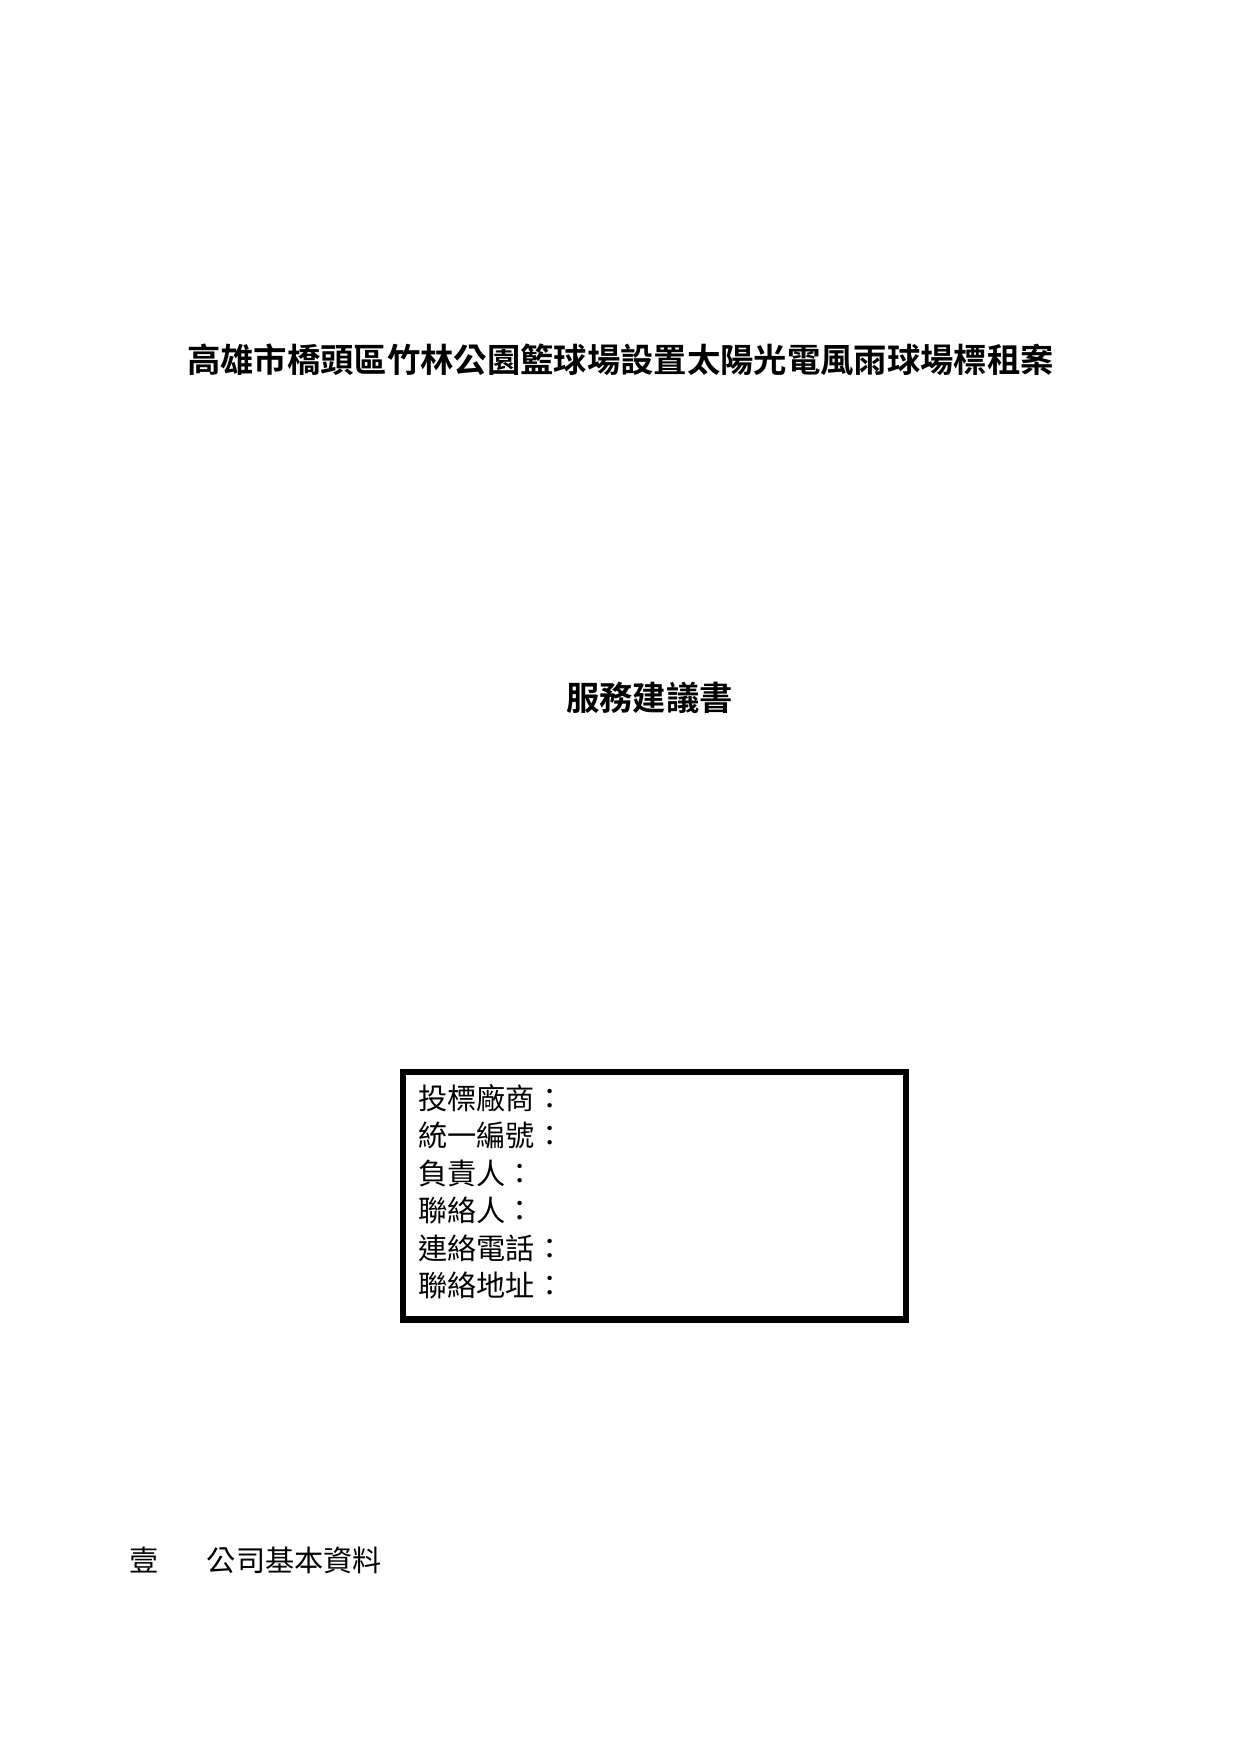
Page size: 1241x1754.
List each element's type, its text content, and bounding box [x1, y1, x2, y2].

text 連絡電話： [418, 1229, 891, 1267]
text 聯絡地址： [418, 1267, 891, 1304]
text 高雄市橋頭區竹林公園籃球場設置太陽光電風雨球場標租案 [118, 314, 1122, 389]
text 投標廠商： [418, 1079, 891, 1117]
table_header 壹 [118, 1515, 195, 1589]
text 聯絡人： [418, 1192, 891, 1229]
text 服務建議書 [176, 652, 1122, 727]
text 負責人： [418, 1154, 891, 1192]
text 統一編號： [418, 1117, 891, 1154]
table_header 公司基本資料 [195, 1515, 1122, 1589]
